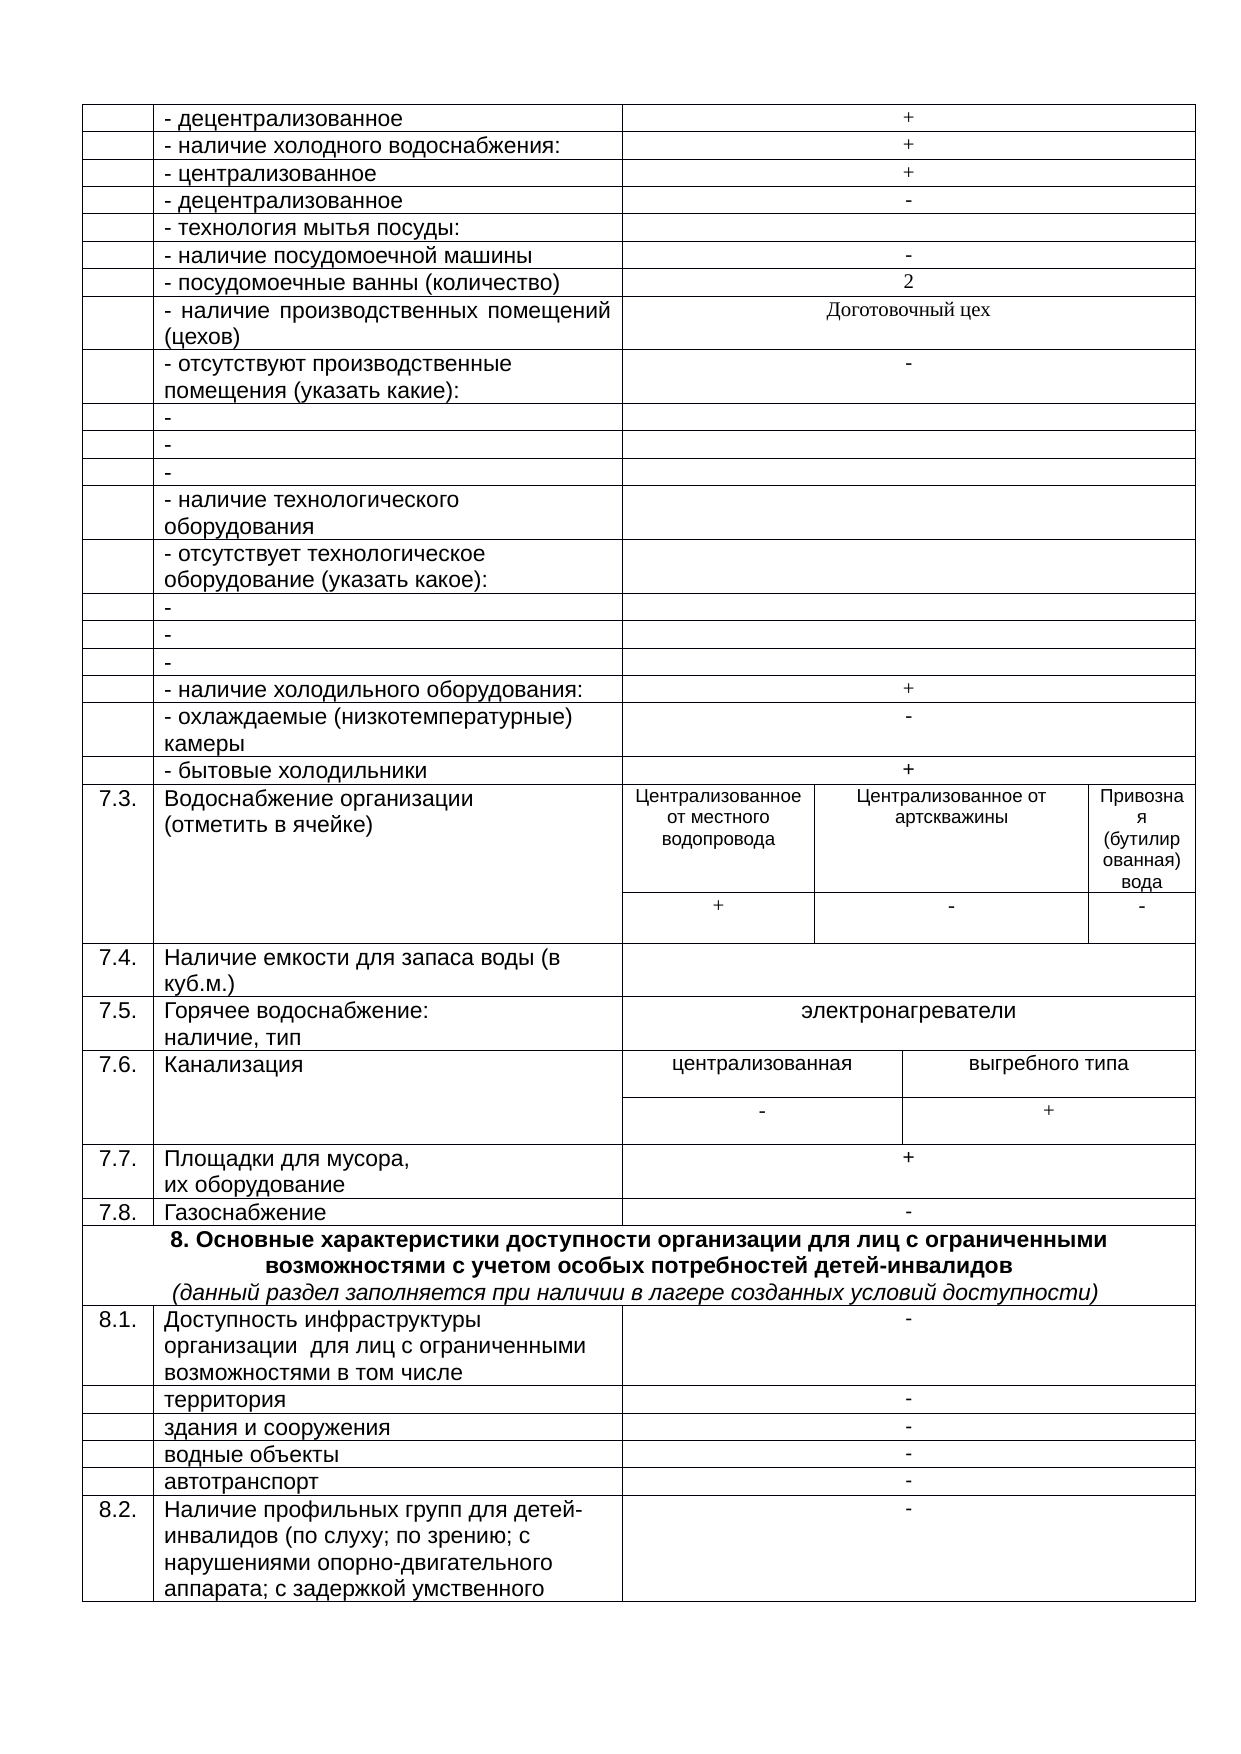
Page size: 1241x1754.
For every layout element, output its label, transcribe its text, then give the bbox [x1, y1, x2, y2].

table_cell - наличие производственных помещений (цехов) [154, 297, 622, 349]
table_cell + [623, 132, 1195, 158]
table_cell - [815, 893, 1088, 942]
table_cell 7.6. [83, 1051, 153, 1144]
table_cell Централизованное от артскважины [815, 785, 1088, 892]
table_cell - [623, 1468, 1195, 1495]
table_cell 7.7. [83, 1145, 153, 1197]
table_cell 7.8. [83, 1199, 153, 1225]
table_cell [83, 540, 153, 593]
table_cell Площадки для мусора, их оборудование [154, 1145, 622, 1197]
table_cell [83, 269, 153, 296]
table_cell - [154, 649, 622, 675]
table_cell электронагреватели [623, 997, 1195, 1050]
table_cell - охлаждаемые (низкотемпературные) камеры [154, 703, 622, 756]
table_cell [83, 594, 153, 620]
table_cell - [1089, 893, 1195, 942]
table_cell [83, 105, 153, 131]
table_cell [623, 649, 1195, 675]
table_cell [83, 1468, 153, 1495]
table_cell - технология мытья посуды: [154, 214, 622, 241]
table_cell [83, 1414, 153, 1440]
table_cell + [623, 160, 1195, 186]
table_cell + [623, 1145, 1195, 1197]
table_cell - [623, 1386, 1195, 1412]
table_cell 8.1. [83, 1306, 153, 1385]
table_cell - [154, 431, 622, 458]
table_cell Водоснабжение организации (отметить в ячейке) [154, 785, 622, 942]
table_cell - [623, 350, 1195, 403]
table_cell [83, 350, 153, 403]
table_cell [83, 160, 153, 186]
table_cell - [154, 594, 622, 620]
table_cell [83, 1441, 153, 1467]
table_cell [83, 187, 153, 213]
table_cell [83, 621, 153, 647]
table_cell 8.2. [83, 1496, 153, 1601]
table_cell - централизованное [154, 160, 622, 186]
table_cell - [623, 1441, 1195, 1467]
table_cell [83, 404, 153, 430]
table_cell - [623, 703, 1195, 756]
table_cell автотранспорт [154, 1468, 622, 1495]
table_cell [83, 486, 153, 539]
table_cell 7.3. [83, 785, 153, 942]
table_cell + [623, 676, 1195, 702]
table_cell - [154, 621, 622, 647]
table_cell [83, 757, 153, 783]
table_cell Канализация [154, 1051, 622, 1144]
table_cell [83, 676, 153, 702]
table_cell - [623, 1306, 1195, 1385]
table_cell [623, 431, 1195, 458]
table_cell [623, 459, 1195, 485]
table_cell Наличие емкости для запаса воды (в куб.м.) [154, 944, 622, 996]
table_cell - децентрализованное [154, 187, 622, 213]
table_cell [623, 944, 1195, 996]
table_cell [83, 1386, 153, 1412]
table_cell + [903, 1098, 1195, 1144]
table_cell 7.4. [83, 944, 153, 996]
table_cell - [623, 187, 1195, 213]
table_cell + [623, 757, 1195, 783]
table_cell Привозная (бутилированная) вода [1089, 785, 1195, 892]
table_cell [83, 649, 153, 675]
table_cell [623, 594, 1195, 620]
table_cell [83, 459, 153, 485]
table_cell Горячее водоснабжение: наличие, тип [154, 997, 622, 1050]
table_cell - [623, 1496, 1195, 1601]
table_cell + [623, 893, 814, 942]
table_cell - [623, 1414, 1195, 1440]
table_cell [623, 214, 1195, 241]
table_cell + [623, 105, 1195, 131]
table_cell - [623, 1098, 902, 1144]
table_cell - наличие посудомоечной машины [154, 242, 622, 268]
table_cell [623, 404, 1195, 430]
table_cell выгребного типа [903, 1051, 1195, 1097]
table_cell здания и сооружения [154, 1414, 622, 1440]
table_cell Доступность инфраструктуры организации для лиц с ограниченными возможностями в том числе [154, 1306, 622, 1385]
table_cell Газоснабжение [154, 1199, 622, 1225]
table_cell территория [154, 1386, 622, 1412]
table_cell [83, 703, 153, 756]
table_cell водные объекты [154, 1441, 622, 1467]
table_cell централизованная [623, 1051, 902, 1097]
table_cell - [623, 1199, 1195, 1225]
table_cell [623, 540, 1195, 593]
table_cell Наличие профильных групп для детей-инвалидов (по слуху; по зрению; с нарушениями опорно-двигательного аппарата; с задержкой умственного [154, 1496, 622, 1601]
table_cell 2 [623, 269, 1195, 296]
table_cell [83, 297, 153, 349]
table_cell - наличие холодного водоснабжения: [154, 132, 622, 158]
table_cell - отсутствует технологическое оборудование (указать какое): [154, 540, 622, 593]
table_cell 7.5. [83, 997, 153, 1050]
table_cell - наличие технологического оборудования [154, 486, 622, 539]
table_cell [623, 621, 1195, 647]
table_cell Доготовочный цех [623, 297, 1195, 349]
table_cell 8. Основные характеристики доступности организации для лиц с ограниченными возможностями c учетом особых потребностей детей-инвалидов (данный раздел заполняется при наличии в лагере созданных условий доступности) [83, 1226, 1195, 1305]
table_cell - наличие холодильного оборудования: [154, 676, 622, 702]
table_cell [83, 242, 153, 268]
table_cell [83, 214, 153, 241]
table_cell Централизованное от местного водопровода [623, 785, 814, 892]
table_cell - посудомоечные ванны (количество) [154, 269, 622, 296]
table_cell - бытовые холодильники [154, 757, 622, 783]
table_cell - отсутствуют производственные помещения (указать какие): [154, 350, 622, 403]
table_cell [83, 431, 153, 458]
table_cell - [154, 459, 622, 485]
table_cell - [623, 242, 1195, 268]
table_cell - децентрализованное [154, 105, 622, 131]
table_cell [83, 132, 153, 158]
table_cell - [154, 404, 622, 430]
table_cell [623, 486, 1195, 539]
